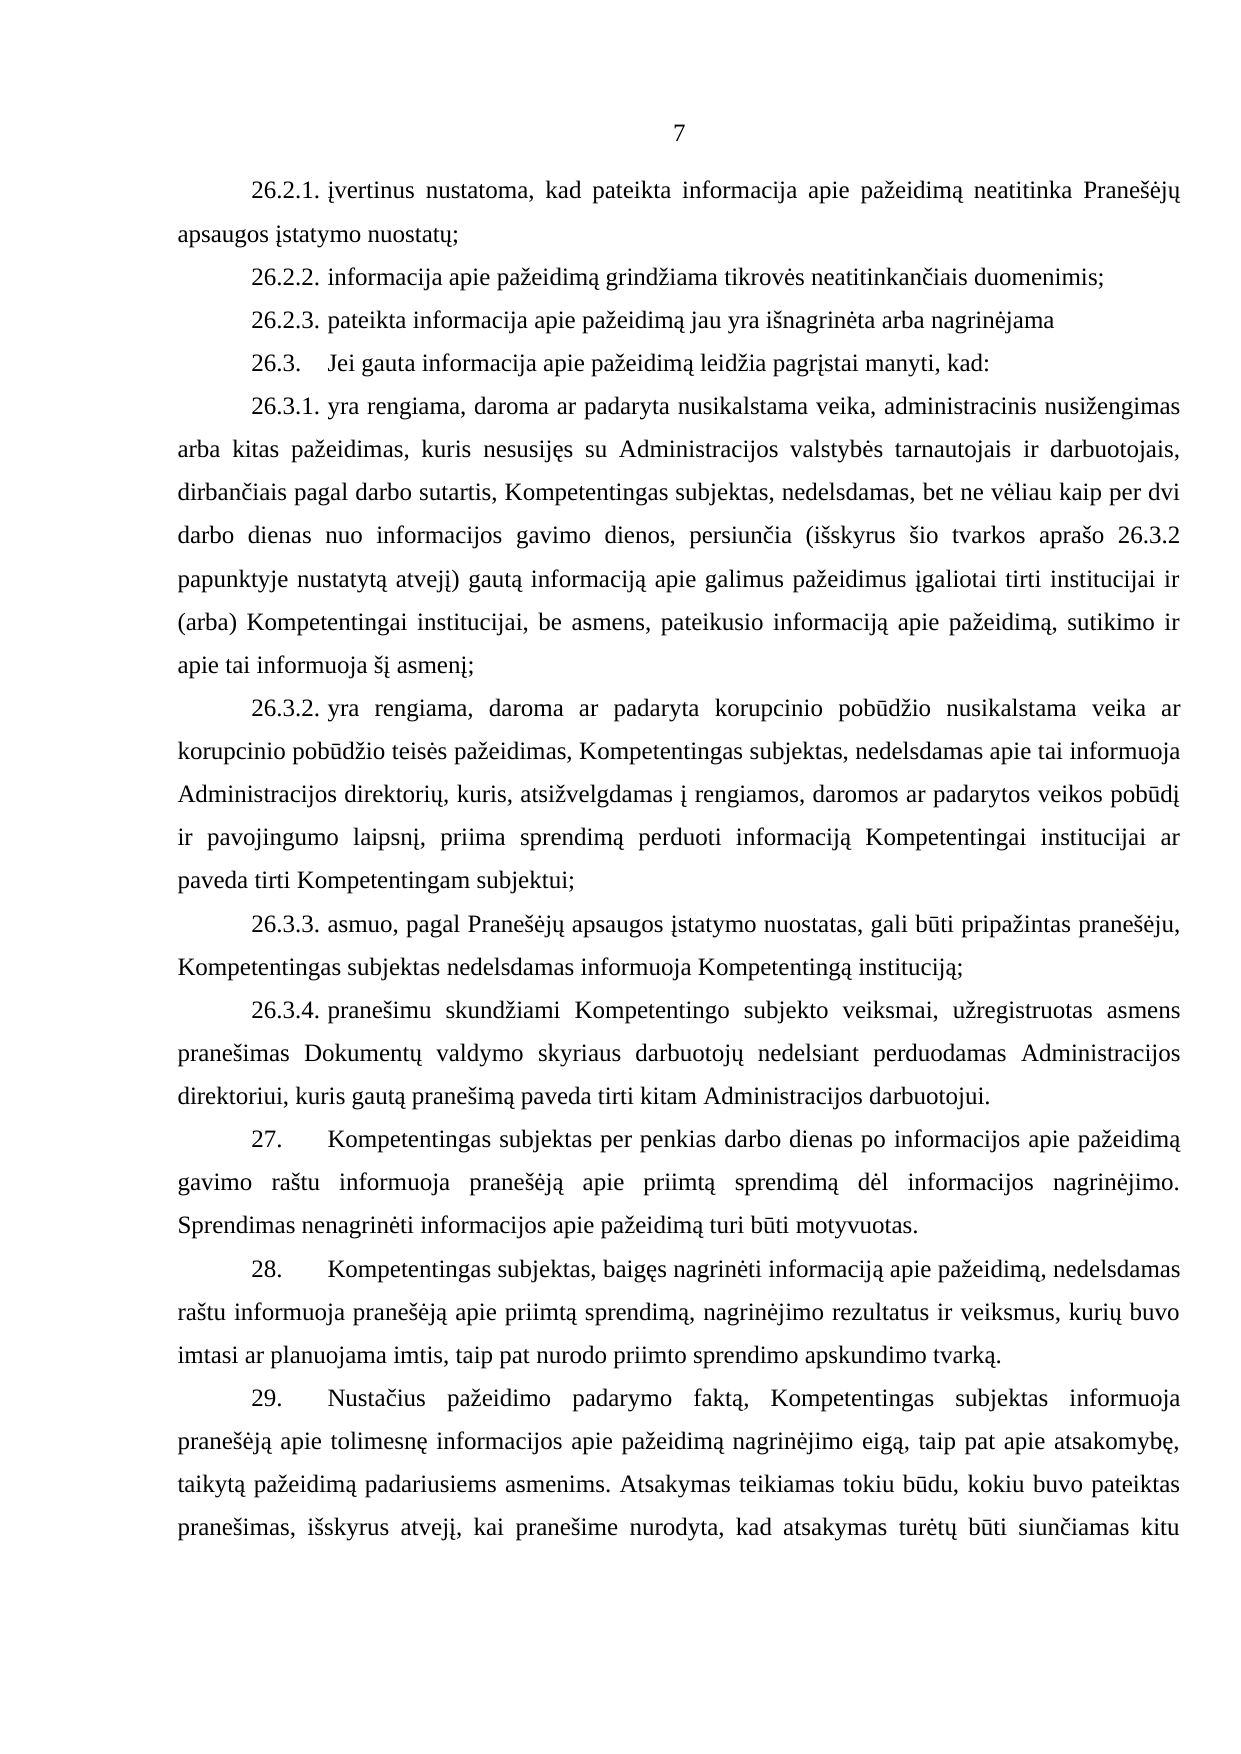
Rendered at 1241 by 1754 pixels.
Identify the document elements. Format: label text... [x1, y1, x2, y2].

text 28. Kompetentingas subjektas, baigęs nagrinėti informaciją apie pažeidimą, nedelsdamas raštu informuoja pranešėją apie priimtą sprendimą, nagrinėjimo rezultatus ir veiksmus, kurių buvo imtasi ar planuojama imtis, taip pat nurodo priimto sprendimo apskundimo tvarką. [177, 1254, 1181, 1369]
text 26.2.1. įvertinus nustatoma, kad pateikta informacija apie pažeidimą neatitinka Pranešėjų apsaugos įstatymo nuostatų; [177, 176, 1181, 247]
text 26.3.2. yra rengiama, daroma ar padaryta korupcinio pobūdžio nusikalstama veika ar korupcinio pobūdžio teisės pažeidimas, Kompetentingas subjektas, nedelsdamas apie tai informuoja Administracijos direktorių, kuris, atsižvelgdamas į rengiamos, daromos ar padarytos veikos pobūdį ir pavojingumo laipsnį, priima sprendimą perduoti informaciją Kompetentingai institucijai ar paveda tirti Kompetentingam subjektui; [177, 693, 1181, 894]
text 26.2.3. pateikta informacija apie pažeidimą jau yra išnagrinėta arba nagrinėjama [177, 305, 1181, 334]
text 26.3.4. pranešimu skundžiami Kompetentingo subjekto veiksmai, užregistruotas asmens pranešimas Dokumentų valdymo skyriaus darbuotojų nedelsiant perduodamas Administracijos direktoriui, kuris gautą pranešimą paveda tirti kitam Administracijos darbuotojui. [177, 995, 1181, 1110]
text 26.2.2. informacija apie pažeidimą grindžiama tikrovės neatitinkančiais duomenimis; [177, 262, 1181, 291]
text 27. Kompetentingas subjektas per penkias darbo dienas po informacijos apie pažeidimą gavimo raštu informuoja pranešėją apie priimtą sprendimą dėl informacijos nagrinėjimo. Sprendimas nenagrinėti informacijos apie pažeidimą turi būti motyvuotas. [177, 1124, 1181, 1239]
text 26.3.1. yra rengiama, daroma ar padaryta nusikalstama veika, administracinis nusižengimas arba kitas pažeidimas, kuris nesusijęs su Administracijos valstybės tarnautojais ir darbuotojais, dirbančiais pagal darbo sutartis, Kompetentingas subjektas, nedelsdamas, bet ne vėliau kaip per dvi darbo dienas nuo informacijos gavimo dienos, persiunčia (išskyrus šio tvarkos aprašo 26.3.2 papunktyje nustatytą atvejį) gautą informaciją apie galimus pažeidimus įgaliotai tirti institucijai ir (arba) Kompetentingai institucijai, be asmens, pateikusio informaciją apie pažeidimą, sutikimo ir apie tai informuoja šį asmenį; [177, 391, 1181, 679]
text 26.3. Jei gauta informacija apie pažeidimą leidžia pagrįstai manyti, kad: [177, 348, 1181, 377]
text 29. Nustačius pažeidimo padarymo faktą, Kompetentingas subjektas informuoja pranešėją apie tolimesnę informacijos apie pažeidimą nagrinėjimo eigą, taip pat apie atsakomybę, taikytą pažeidimą padariusiems asmenims. Atsakymas teikiamas tokiu būdu, kokiu buvo pateiktas pranešimas, išskyrus atvejį, kai pranešime nurodyta, kad atsakymas turėtų būti siunčiamas kitu [177, 1383, 1181, 1541]
text 26.3.3. asmuo, pagal Pranešėjų apsaugos įstatymo nuostatas, gali būti pripažintas pranešėju, Kompetentingas subjektas nedelsdamas informuoja Kompetentingą instituciją; [177, 909, 1181, 981]
